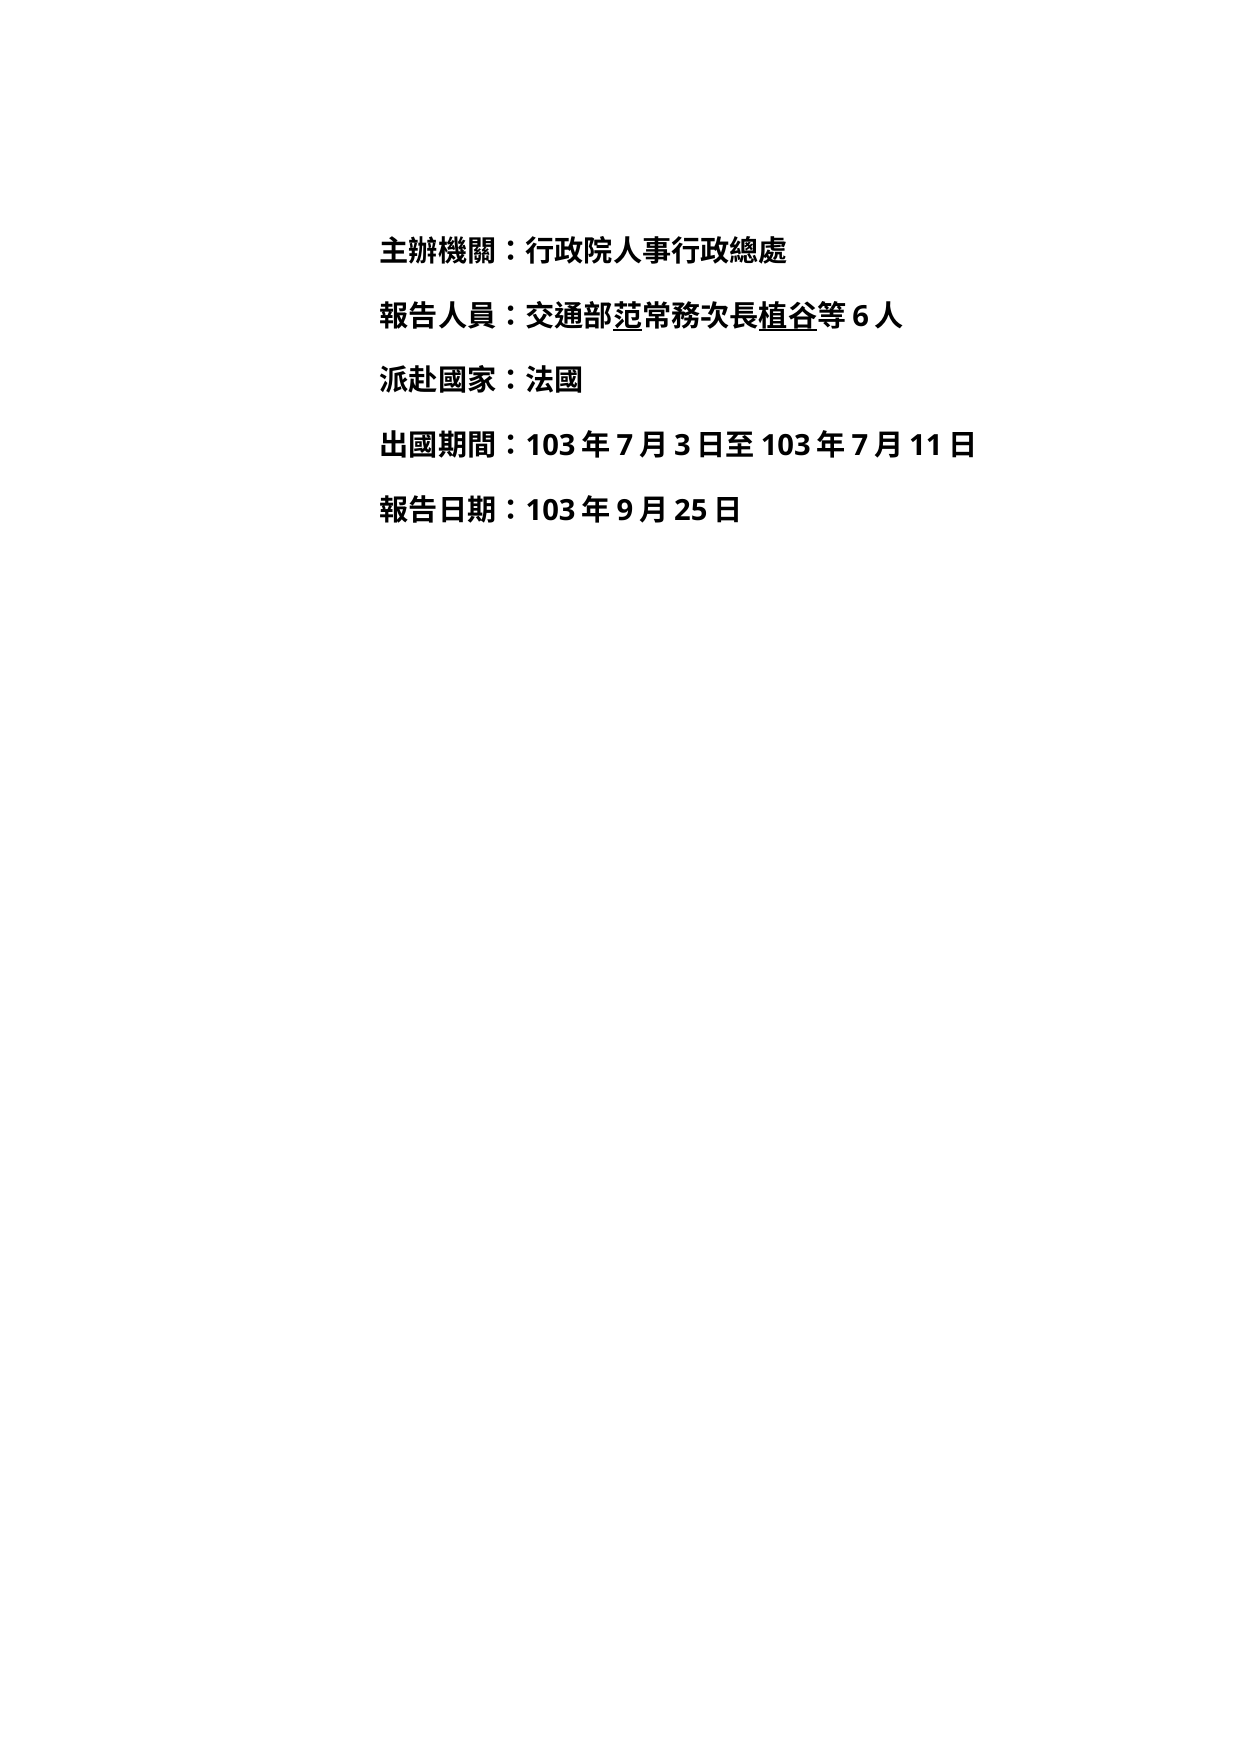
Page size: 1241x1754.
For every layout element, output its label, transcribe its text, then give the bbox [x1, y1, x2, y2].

text 主辦機關：行政院人事行政總處 [187, 225, 1053, 271]
text 派赴國家：法國 [187, 354, 1053, 400]
text 出國期間：103年7月3日至103年7月11日 [187, 419, 1053, 464]
text 報告日期：103年9月25日 [187, 483, 1053, 529]
text 報告人員：交通部范常務次長植谷等6人 [187, 289, 1053, 335]
